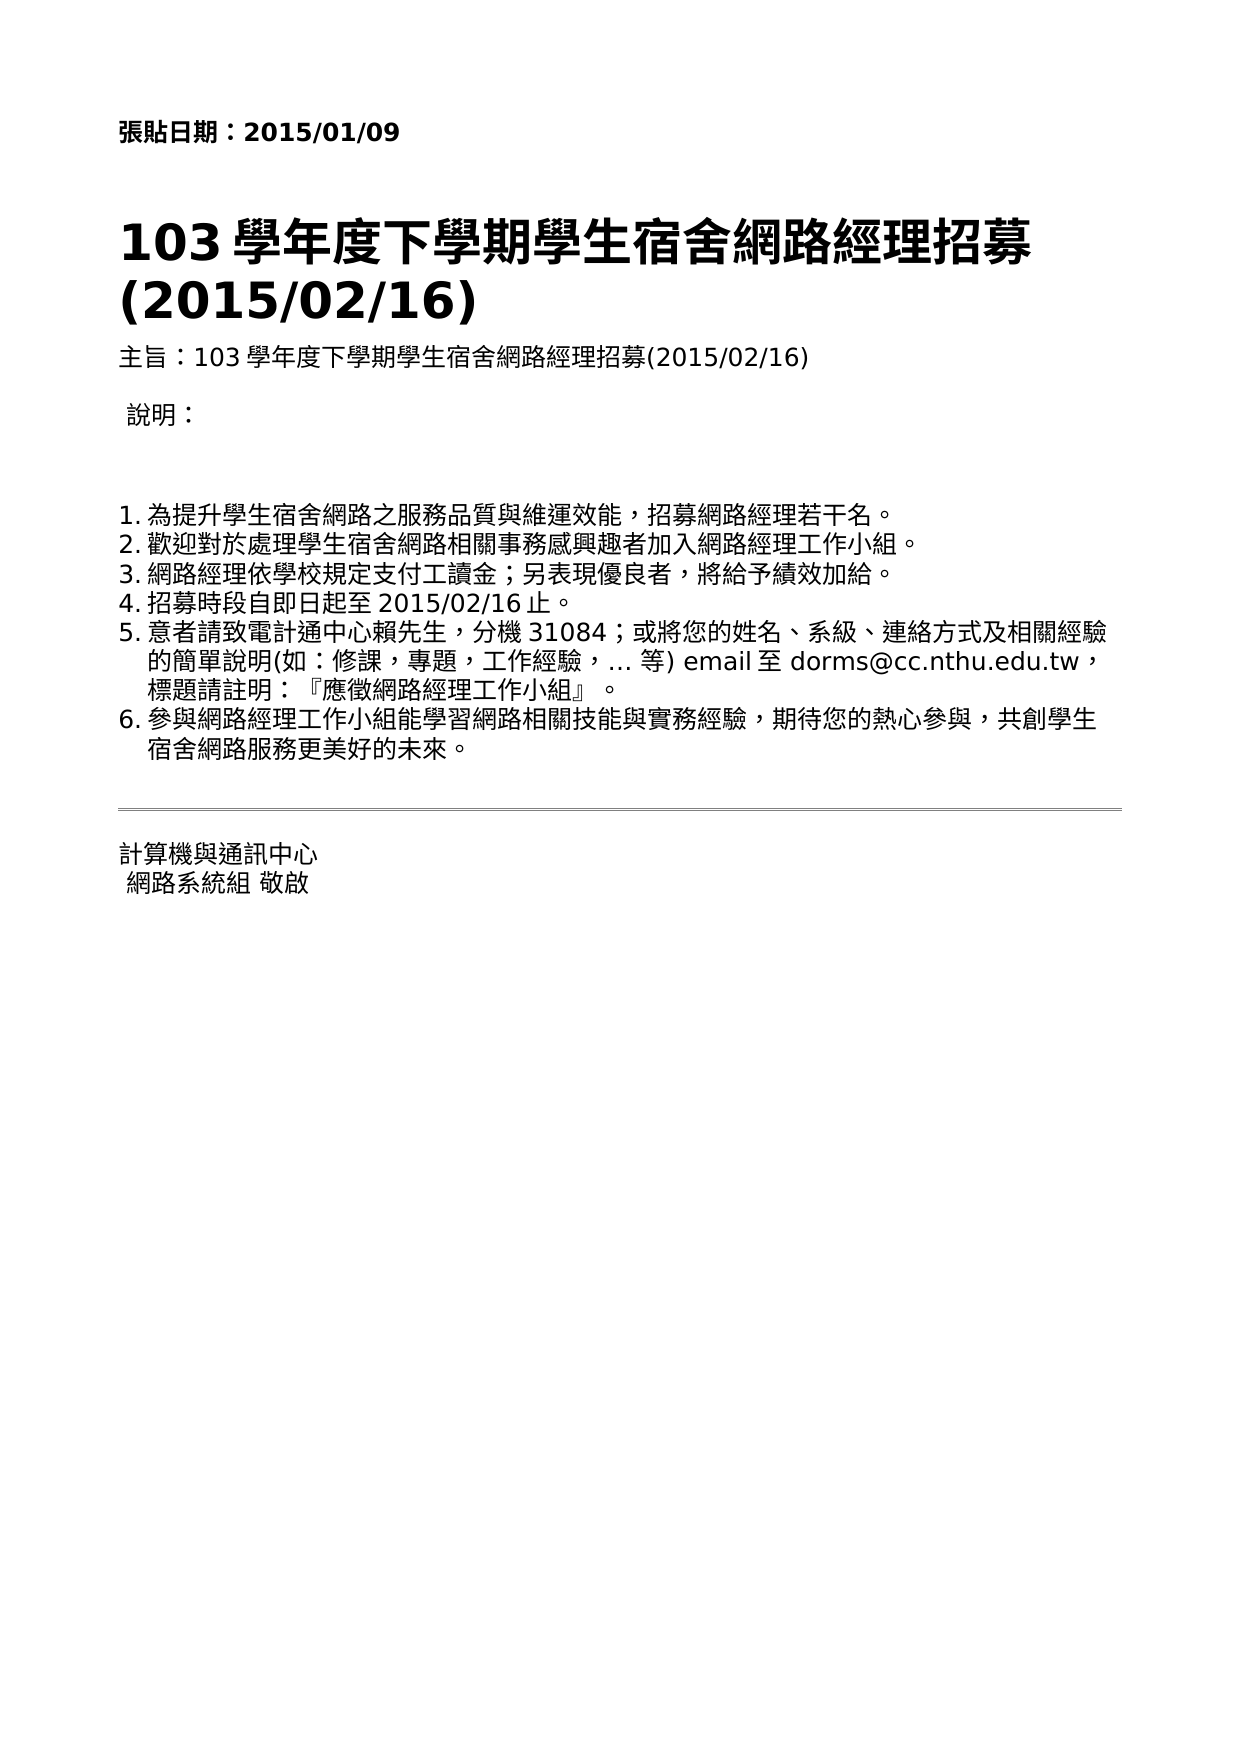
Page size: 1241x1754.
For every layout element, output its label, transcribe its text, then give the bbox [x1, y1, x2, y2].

list 歡迎對於處理學生宿舍網路相關事務感興趣者加入網路經理工作小組。 [118, 531, 1122, 560]
list 為提升學生宿舍網路之服務品質與維運效能，招募網路經理若干名。 [118, 502, 1122, 531]
text 主旨：103學年度下學期學生宿舍網路經理招募(2015/02/16) 說明： [118, 343, 1122, 459]
text 張貼日期：2015/01/09 [118, 118, 1122, 176]
list 網路經理依學校規定支付工讀金；另表現優良者，將給予績效加給。 [118, 560, 1122, 589]
list 參與網路經理工作小組能學習網路相關技能與實務經驗，期待您的熱心參與，共創學生宿舍網路服務更美好的未來。 [118, 706, 1122, 764]
list 意者請致電計通中心賴先生，分機31084；或將您的姓名、系級、連絡方式及相關經驗的簡單說明(如：修課，專題，工作經驗，… 等) email至 dorms@cc.nthu.edu.tw，標題請註明：『應徵網路經理工作小組』。 [118, 618, 1122, 706]
subtitle 103學年度下學期學生宿舍網路經理招募(2015/02/16) [118, 214, 1122, 330]
list 招募時段自即日起至2015/02/16止。 [118, 589, 1122, 618]
text 計算機與通訊中心 網路系統組 敬啟 [118, 840, 1122, 898]
